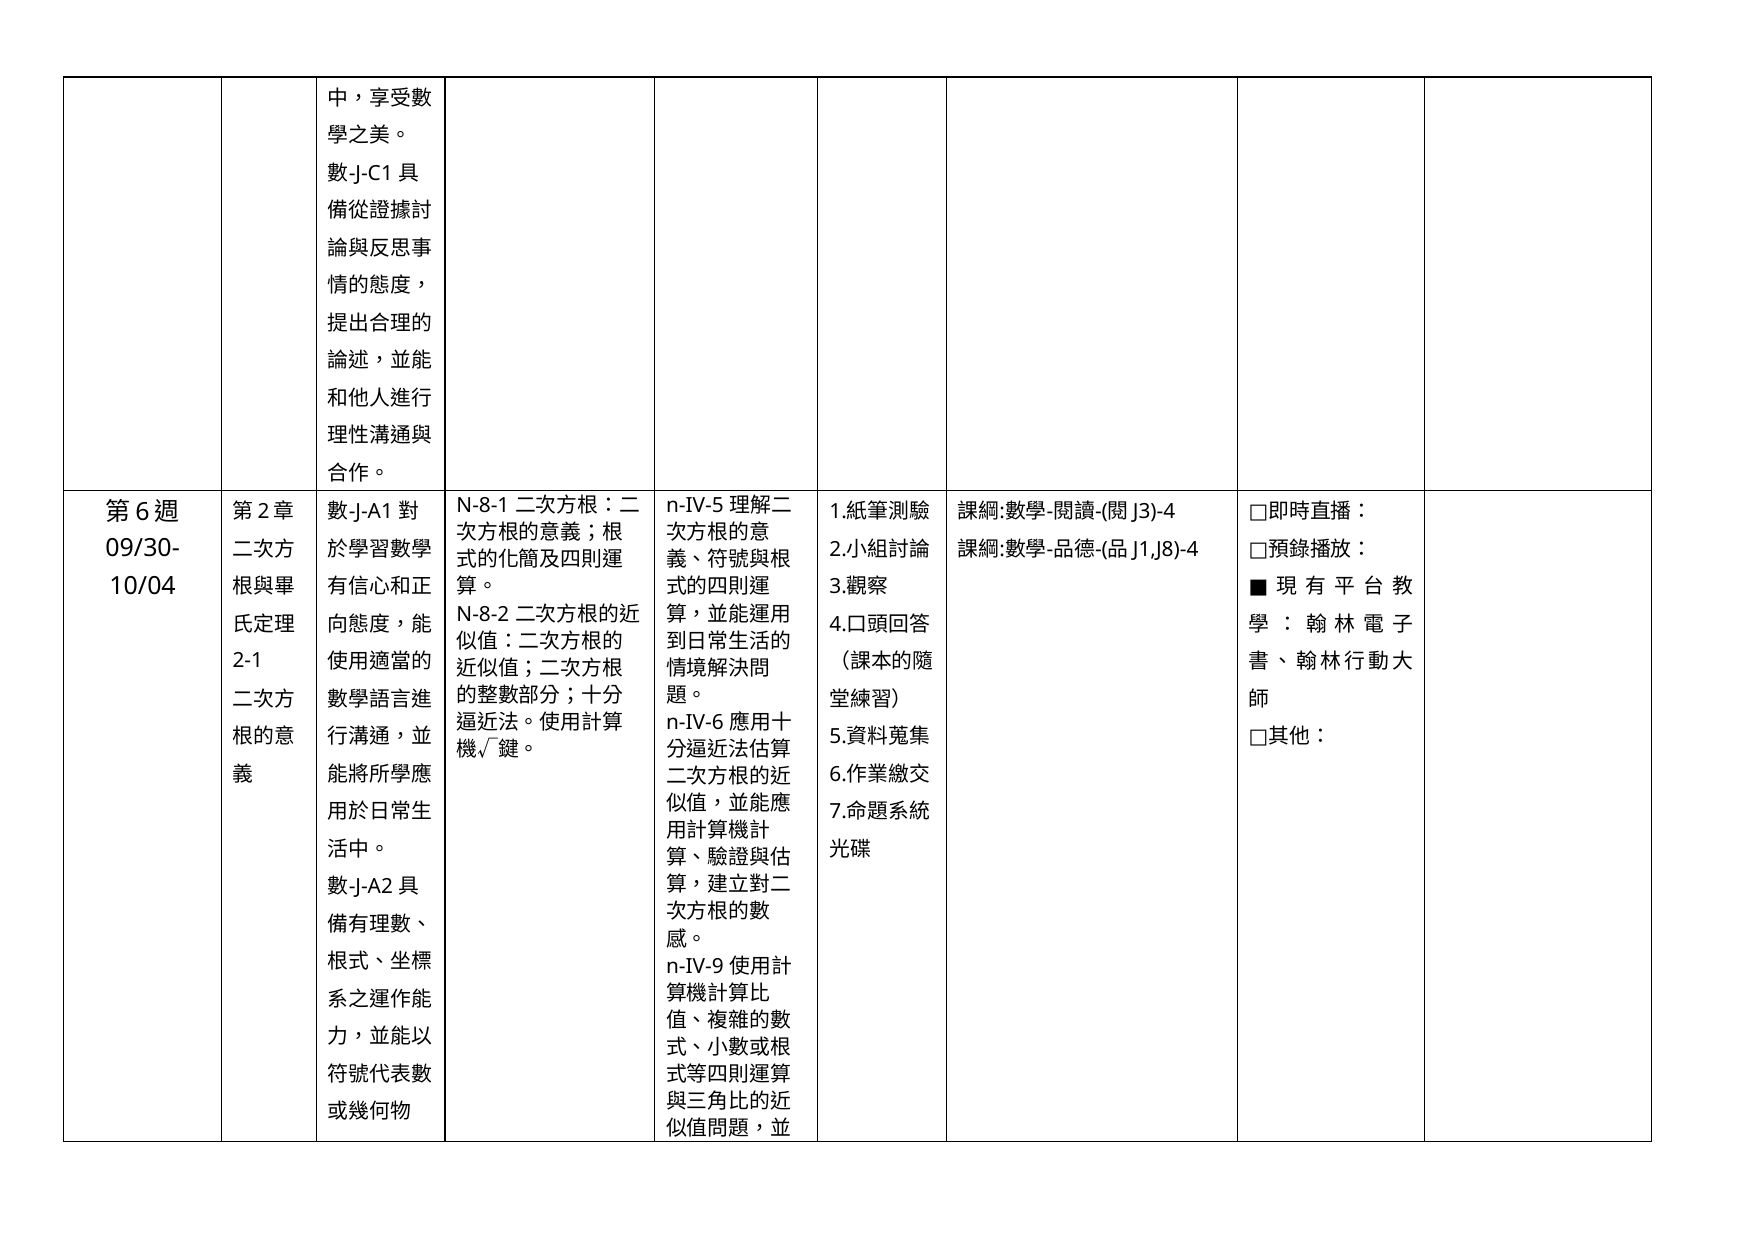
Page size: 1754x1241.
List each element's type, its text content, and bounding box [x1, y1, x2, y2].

table_cell [655, 78, 817, 490]
table_cell [222, 78, 316, 490]
table_cell 中，享受數學之美。 數-J-C1 具備從證據討論與反思事情的態度，提出合理的論述，並能和他人進行理性溝通與合作。 [317, 78, 444, 490]
table_cell [947, 78, 1237, 490]
table_cell [1238, 78, 1424, 490]
table_cell N-8-1 二次方根：二次方根的意義；根式的化簡及四則運算。 N-8-2 二次方根的近似值：二次方根的近似值；二次方根的整數部分；十分逼近法。使用計算機√鍵。 [446, 491, 654, 1141]
table_cell 1.紙筆測驗 2.小組討論 3.觀察 4.口頭回答（課本的隨堂練習） 5.資料蒐集 6.作業繳交 7.命題系統光碟 [818, 491, 946, 1141]
table_cell 課綱:數學-閱讀-(閱J3)-4 課綱:數學-品德-(品J1,J8)-4 [947, 491, 1237, 1141]
table_cell [818, 78, 946, 490]
table_cell 數-J-A1 對於學習數學有信心和正向態度，能使用適當的數學語言進行溝通，並能將所學應用於日常生活中。 數-J-A2 具備有理數、根式、坐標系之運作能力，並能以符號代表數或幾何物 [317, 491, 444, 1141]
table_cell n-IV-5 理解二次方根的意義、符號與根式的四則運算，並能運用到日常生活的情境解決問題。 n-IV-6 應用十分逼近法估算二次方根的近似值，並能應用計算機計算、驗證與估算，建立對二次方根的數感。 n-IV-9 使用計算機計算比值、複雜的數式、小數或根式等四則運算與三角比的近似值問題，並 [655, 491, 817, 1141]
table_cell [1425, 78, 1651, 490]
table_cell 第2章 二次方根與畢氏定理 2-1 二次方根的意義 [222, 491, 316, 1141]
table_cell 第6週 09/30-10/04 [64, 491, 221, 1141]
table_cell [446, 78, 654, 490]
table_cell [1425, 491, 1651, 1141]
table_cell [64, 78, 221, 490]
table_cell □即時直播： □預錄播放： ■現有平台教學：翰林電子書、翰林行動大師 □其他： [1238, 491, 1424, 1141]
